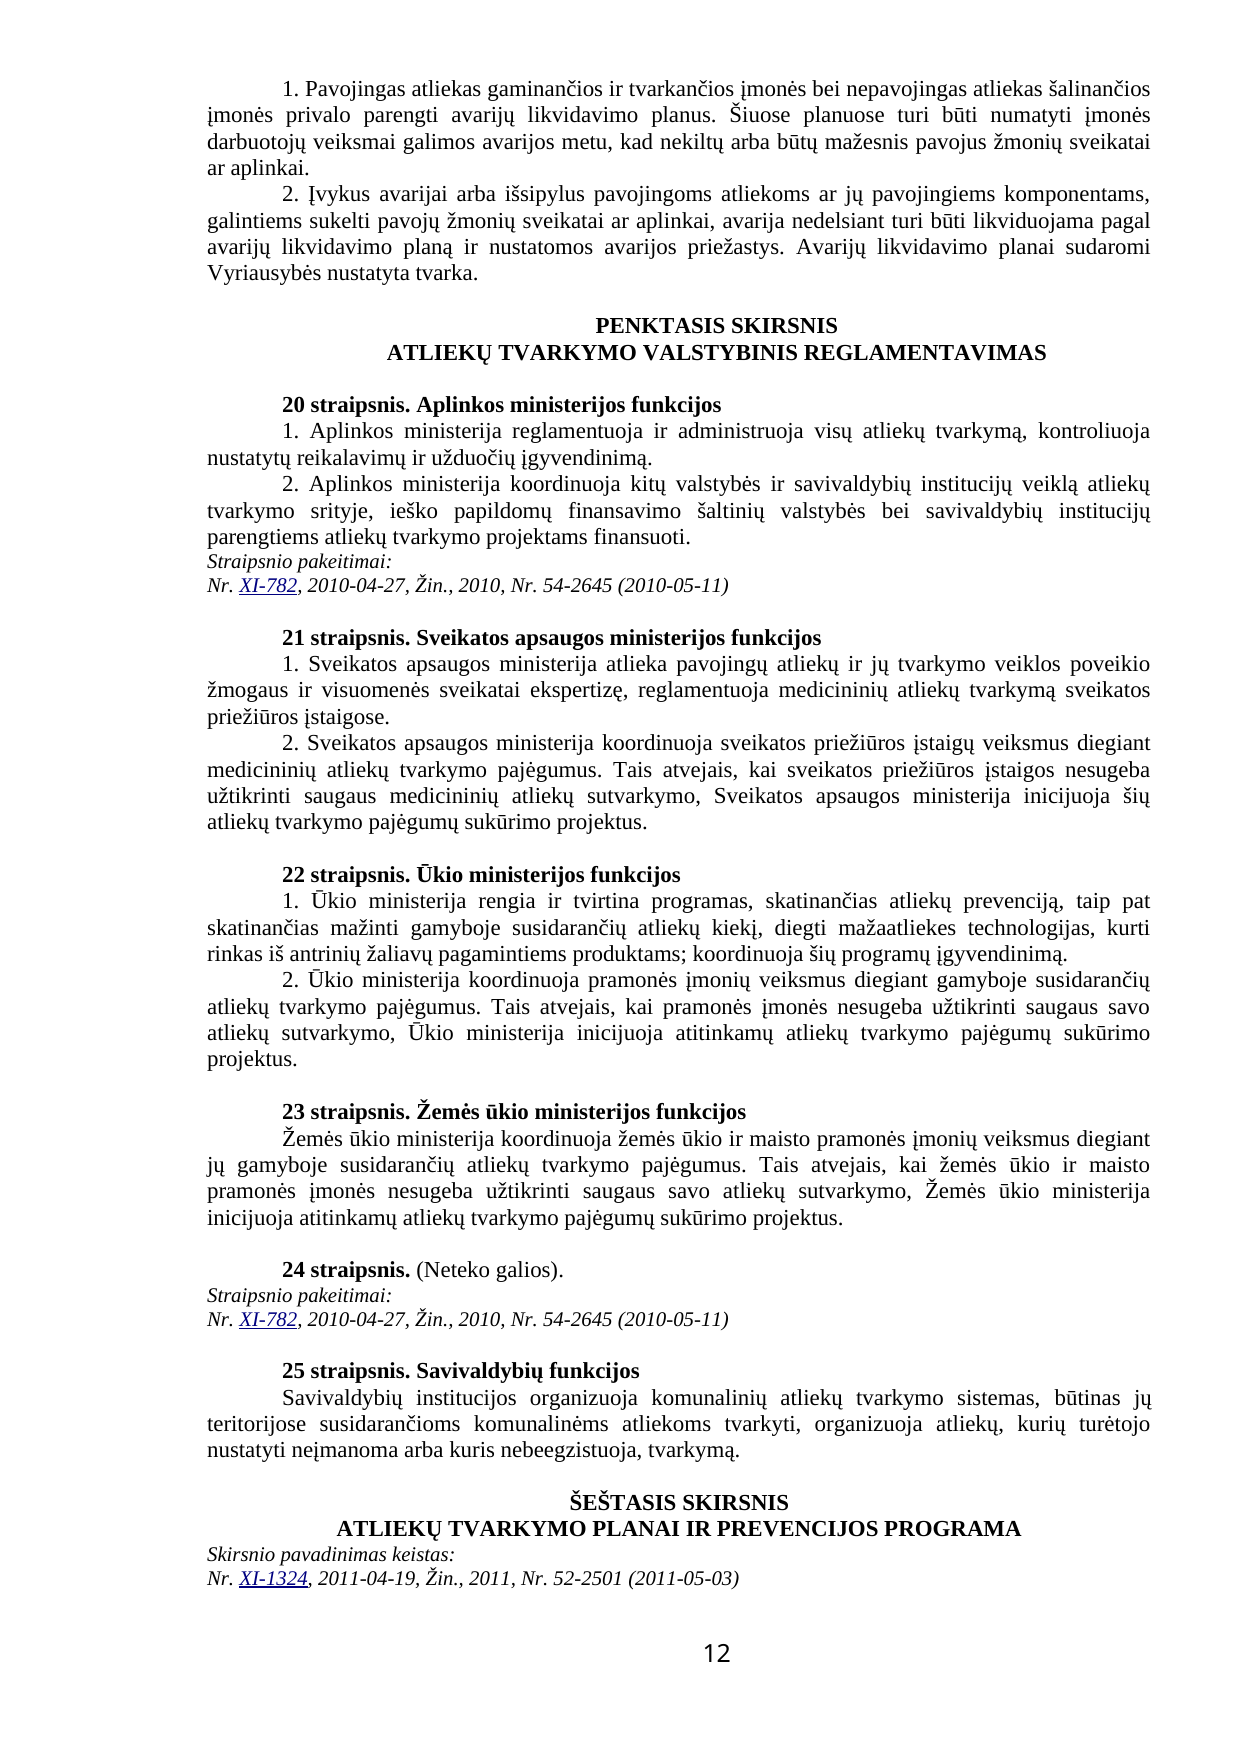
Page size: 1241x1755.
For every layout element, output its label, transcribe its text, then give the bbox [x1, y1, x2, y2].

text 24 straipsnis. (Neteko galios). [207, 1256, 1152, 1283]
text 1. Pavojingas atliekas gaminančios ir tvarkančios įmonės bei nepavojingas atliekas šalinančios įmonės privalo parengti avarijų likvidavimo planus. Šiuose planuose turi būti numatyti įmonės darbuotojų veiksmai galimos avarijos metu, kad nekiltų arba būtų mažesnis pavojus žmonių sveikatai ar aplinkai. [207, 75, 1152, 180]
text Nr. XI-782, 2010-04-27, Žin., 2010, Nr. 54-2645 (2010-05-11) [207, 1307, 1152, 1331]
text Žemės ūkio ministerija koordinuoja žemės ūkio ir maisto pramonės įmonių veiksmus diegiant jų gamyboje susidarančių atliekų tvarkymo pajėgumus. Tais atvejais, kai žemės ūkio ir maisto pramonės įmonės nesugeba užtikrinti saugaus savo atliekų sutvarkymo, Žemės ūkio ministerija inicijuoja atitinkamų atliekų tvarkymo pajėgumų sukūrimo projektus. [207, 1124, 1152, 1230]
text 22 straipsnis. Ūkio ministerijos funkcijos [207, 861, 1152, 887]
text ATLIEKŲ TVARKYMO valstybinis reglamentavimas [207, 338, 1152, 365]
text atliekų tvarkymo planai IR PREVENCIJOS PROGRAMA [207, 1515, 1152, 1542]
text Penktasis skirsnis [207, 312, 1152, 338]
text Straipsnio pakeitimai: [207, 1283, 1152, 1307]
text 2. Sveikatos apsaugos ministerija koordinuoja sveikatos priežiūros įstaigų veiksmus diegiant medicininių atliekų tvarkymo pajėgumus. Tais atvejais, kai sveikatos priežiūros įstaigos nesugeba užtikrinti saugaus medicininių atliekų sutvarkymo, Sveikatos apsaugos ministerija inicijuoja šių atliekų tvarkymo pajėgumų sukūrimo projektus. [207, 729, 1152, 835]
text 1. Ūkio ministerija rengia ir tvirtina programas, skatinančias atliekų prevenciją, taip pat skatinančias mažinti gamyboje susidarančių atliekų kiekį, diegti mažaatliekes technologijas, kurti rinkas iš antrinių žaliavų pagamintiems produktams; koordinuoja šių programų įgyvendinimą. [207, 887, 1152, 966]
text Nr. XI-1324, 2011-04-19, Žin., 2011, Nr. 52-2501 (2011-05-03) [207, 1566, 1152, 1590]
text 2. Ūkio ministerija koordinuoja pramonės įmonių veiksmus diegiant gamyboje susidarančių atliekų tvarkymo pajėgumus. Tais atvejais, kai pramonės įmonės nesugeba užtikrinti saugaus savo atliekų sutvarkymo, Ūkio ministerija inicijuoja atitinkamų atliekų tvarkymo pajėgumų sukūrimo projektus. [207, 966, 1152, 1072]
text 25 straipsnis. Savivaldybių funkcijos [207, 1357, 1152, 1383]
text Savivaldybių institucijos organizuoja komunalinių atliekų tvarkymo sistemas, būtinas jų teritorijose susidarančioms komunalinėms atliekoms tvarkyti, organizuoja atliekų, kurių turėtojo nustatyti neįmanoma arba kuris nebeegzistuoja, tvarkymą. [207, 1383, 1152, 1463]
subtitle Šeštasis skirsnis [207, 1489, 1152, 1515]
text Nr. XI-782, 2010-04-27, Žin., 2010, Nr. 54-2645 (2010-05-11) [207, 573, 1152, 597]
text 23 straipsnis. Žemės ūkio ministerijos funkcijos [207, 1098, 1152, 1124]
text 1. Sveikatos apsaugos ministerija atlieka pavojingų atliekų ir jų tvarkymo veiklos poveikio žmogaus ir visuomenės sveikatai ekspertizę, reglamentuoja medicininių atliekų tvarkymą sveikatos priežiūros įstaigose. [207, 650, 1152, 729]
text 1. Aplinkos ministerija reglamentuoja ir administruoja visų atliekų tvarkymą, kontroliuoja nustatytų reikalavimų ir užduočių įgyvendinimą. [207, 418, 1152, 470]
text 2. Įvykus avarijai arba išsipylus pavojingoms atliekoms ar jų pavojingiems komponentams, galintiems sukelti pavojų žmonių sveikatai ar aplinkai, avarija nedelsiant turi būti likviduojama pagal avarijų likvidavimo planą ir nustatomos avarijos priežastys. Avarijų likvidavimo planai sudaromi Vyriausybės nustatyta tvarka. [207, 180, 1152, 286]
text 2. Aplinkos ministerija koordinuoja kitų valstybės ir savivaldybių institucijų veiklą atliekų tvarkymo srityje, ieško papildomų finansavimo šaltinių valstybės bei savivaldybių institucijų parengtiems atliekų tvarkymo projektams finansuoti. [207, 470, 1152, 549]
text 20 straipsnis. Aplinkos ministerijos funkcijos [207, 391, 1152, 418]
text Straipsnio pakeitimai: [207, 549, 1152, 573]
text Skirsnio pavadinimas keistas: [207, 1542, 1152, 1566]
text 21 straipsnis. Sveikatos apsaugos ministerijos funkcijos [207, 624, 1152, 650]
